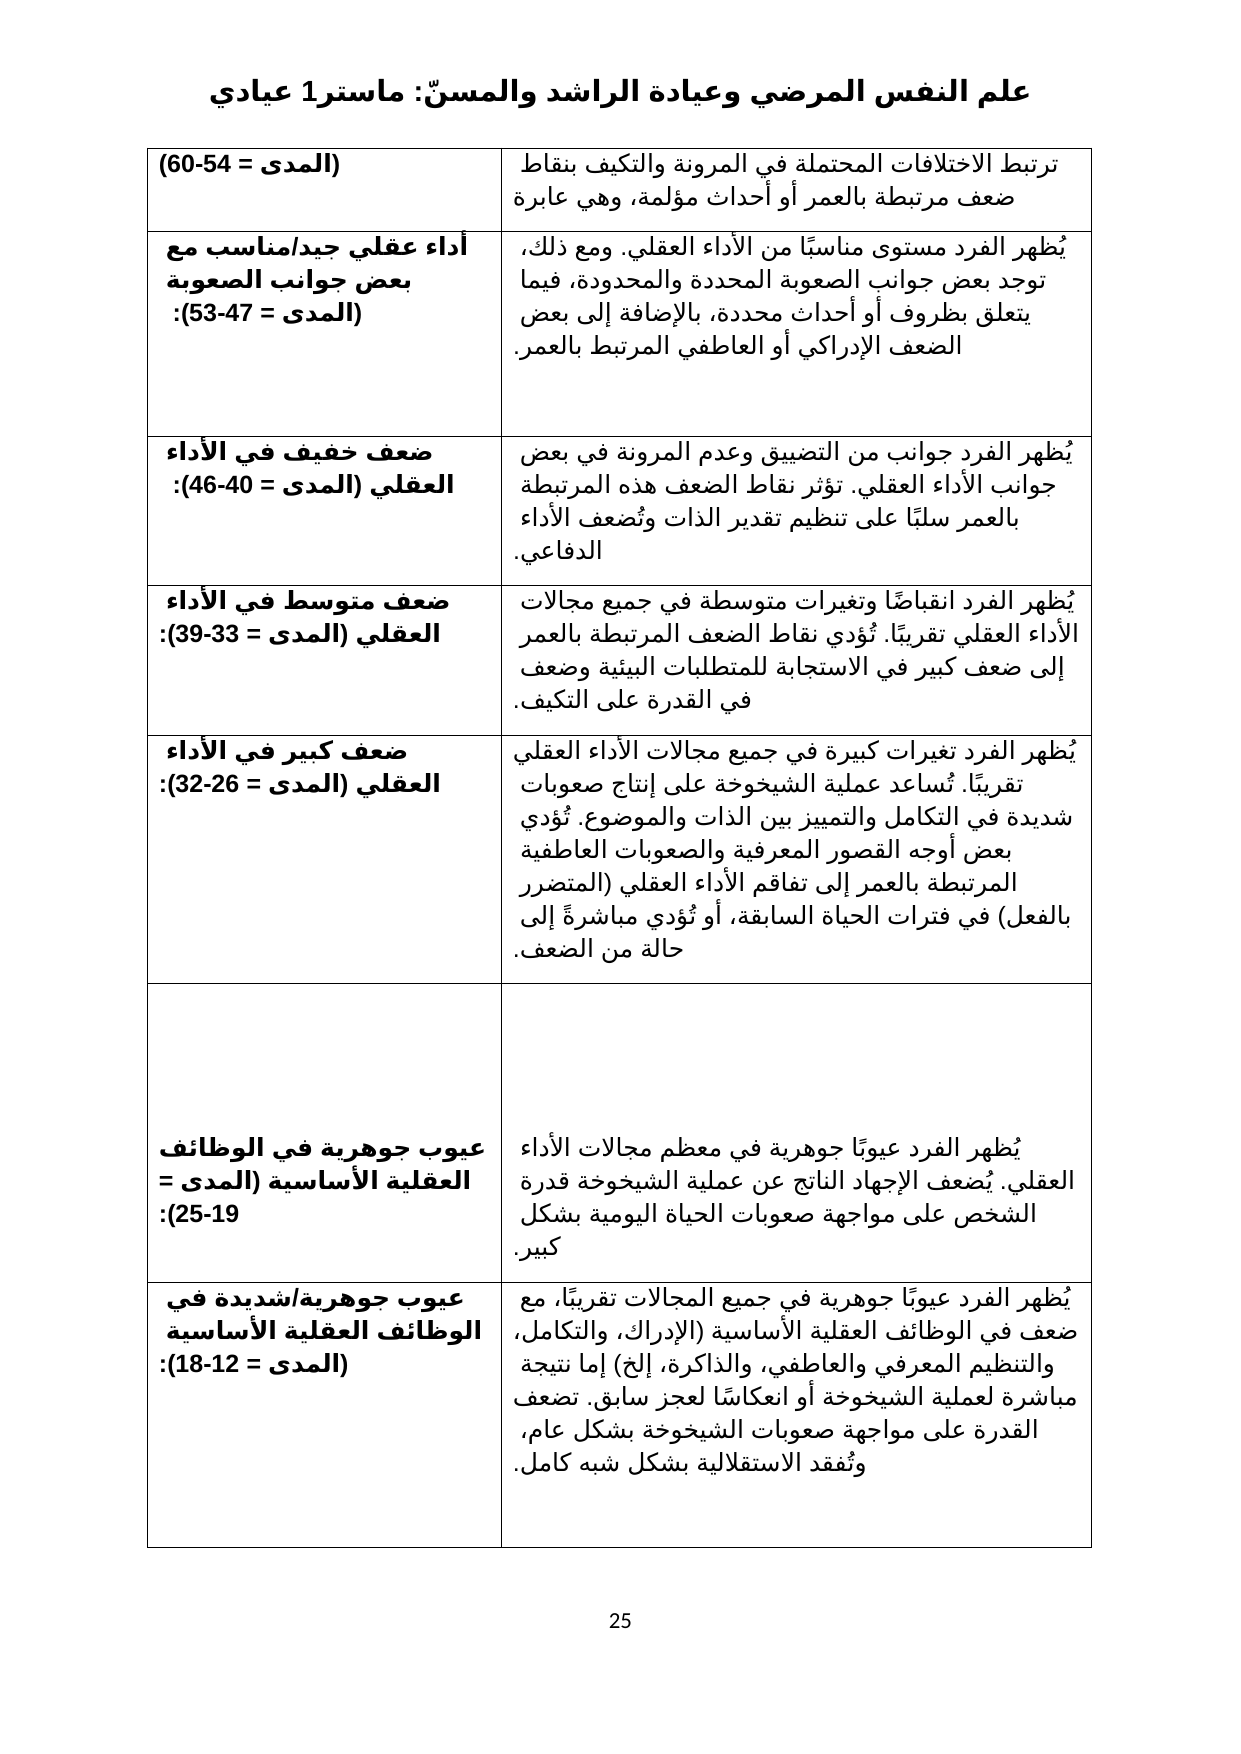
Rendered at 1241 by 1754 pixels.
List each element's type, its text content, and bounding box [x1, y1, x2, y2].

table_cell عيوب جوهرية/شديدة في الوظائف العقلية الأساسية (المدى = 12-18): [148, 1283, 501, 1547]
table_cell عيوب جوهرية في الوظائف العقلية الأساسية (المدى = 19-25): [148, 984, 501, 1282]
table_cell ضعف خفيف في الأداء العقلي (المدى = 40-46): [148, 437, 501, 585]
table_cell يُظهر الفرد تغيرات كبيرة في جميع مجالات الأداء العقلي تقريبًا. تُساعد عملية الشيخوخة على إنتاج صعوبات شديدة في التكامل والتمييز بين الذات والموضوع. تُؤدي بعض أوجه القصور المعرفية والصعوبات العاطفية المرتبطة بالعمر إلى تفاقم الأداء العقلي (المتضرر بالفعل) في فترات الحياة السابقة، أو تُؤدي مباشرةً إلى حالة من الضعف. [502, 736, 1091, 983]
table_cell يُظهر الفرد عيوبًا جوهرية في جميع المجالات تقريبًا، مع ضعف في الوظائف العقلية الأساسية (الإدراك، والتكامل، والتنظيم المعرفي والعاطفي، والذاكرة، إلخ) إما نتيجة مباشرة لعملية الشيخوخة أو انعكاسًا لعجز سابق. تضعف القدرة على مواجهة صعوبات الشيخوخة بشكل عام، وتُفقد الاستقلالية بشكل شبه كامل. [502, 1283, 1091, 1547]
table_cell ضعف متوسط ​​في الأداء العقلي (المدى = 33-39): [148, 586, 501, 735]
table_cell يُظهر الفرد عيوبًا جوهرية في معظم مجالات الأداء العقلي. يُضعف الإجهاد الناتج عن عملية الشيخوخة قدرة الشخص على مواجهة صعوبات الحياة اليومية بشكل كبير. [502, 984, 1091, 1282]
table_cell يُظهر الفرد انقباضًا وتغيرات متوسطة في جميع مجالات الأداء العقلي تقريبًا. تُؤدي نقاط الضعف المرتبطة بالعمر إلى ضعف كبير في الاستجابة للمتطلبات البيئية وضعف في القدرة على التكيف. [502, 586, 1091, 735]
table_cell يُظهر الفرد أداءً جيدًا جدًا في معظم القدرات العقلية. ترتبط الاختلافات المحتملة في المرونة والتكيف بنقاط ضعف مرتبطة بالعمر أو أحداث مؤلمة، وهي عابرة [502, 149, 1091, 231]
table_cell . أداء عقلي سليم/مثالي (المدى = 54-60) [148, 149, 501, 231]
table_cell ضعف كبير في الأداء العقلي (المدى = 26-32): [148, 736, 501, 983]
table_cell أداء عقلي جيد/مناسب مع بعض جوانب الصعوبة (المدى = 47-53): [148, 232, 501, 436]
table_cell يُظهر الفرد جوانب من التضييق وعدم المرونة في بعض جوانب الأداء العقلي. تؤثر نقاط الضعف هذه المرتبطة بالعمر سلبًا على تنظيم تقدير الذات وتُضعف الأداء الدفاعي. [502, 437, 1091, 585]
table_cell يُظهر الفرد مستوى مناسبًا من الأداء العقلي. ومع ذلك، توجد بعض جوانب الصعوبة المحددة والمحدودة، فيما يتعلق بظروف أو أحداث محددة، بالإضافة إلى بعض الضعف الإدراكي أو العاطفي المرتبط بالعمر. [502, 232, 1091, 436]
